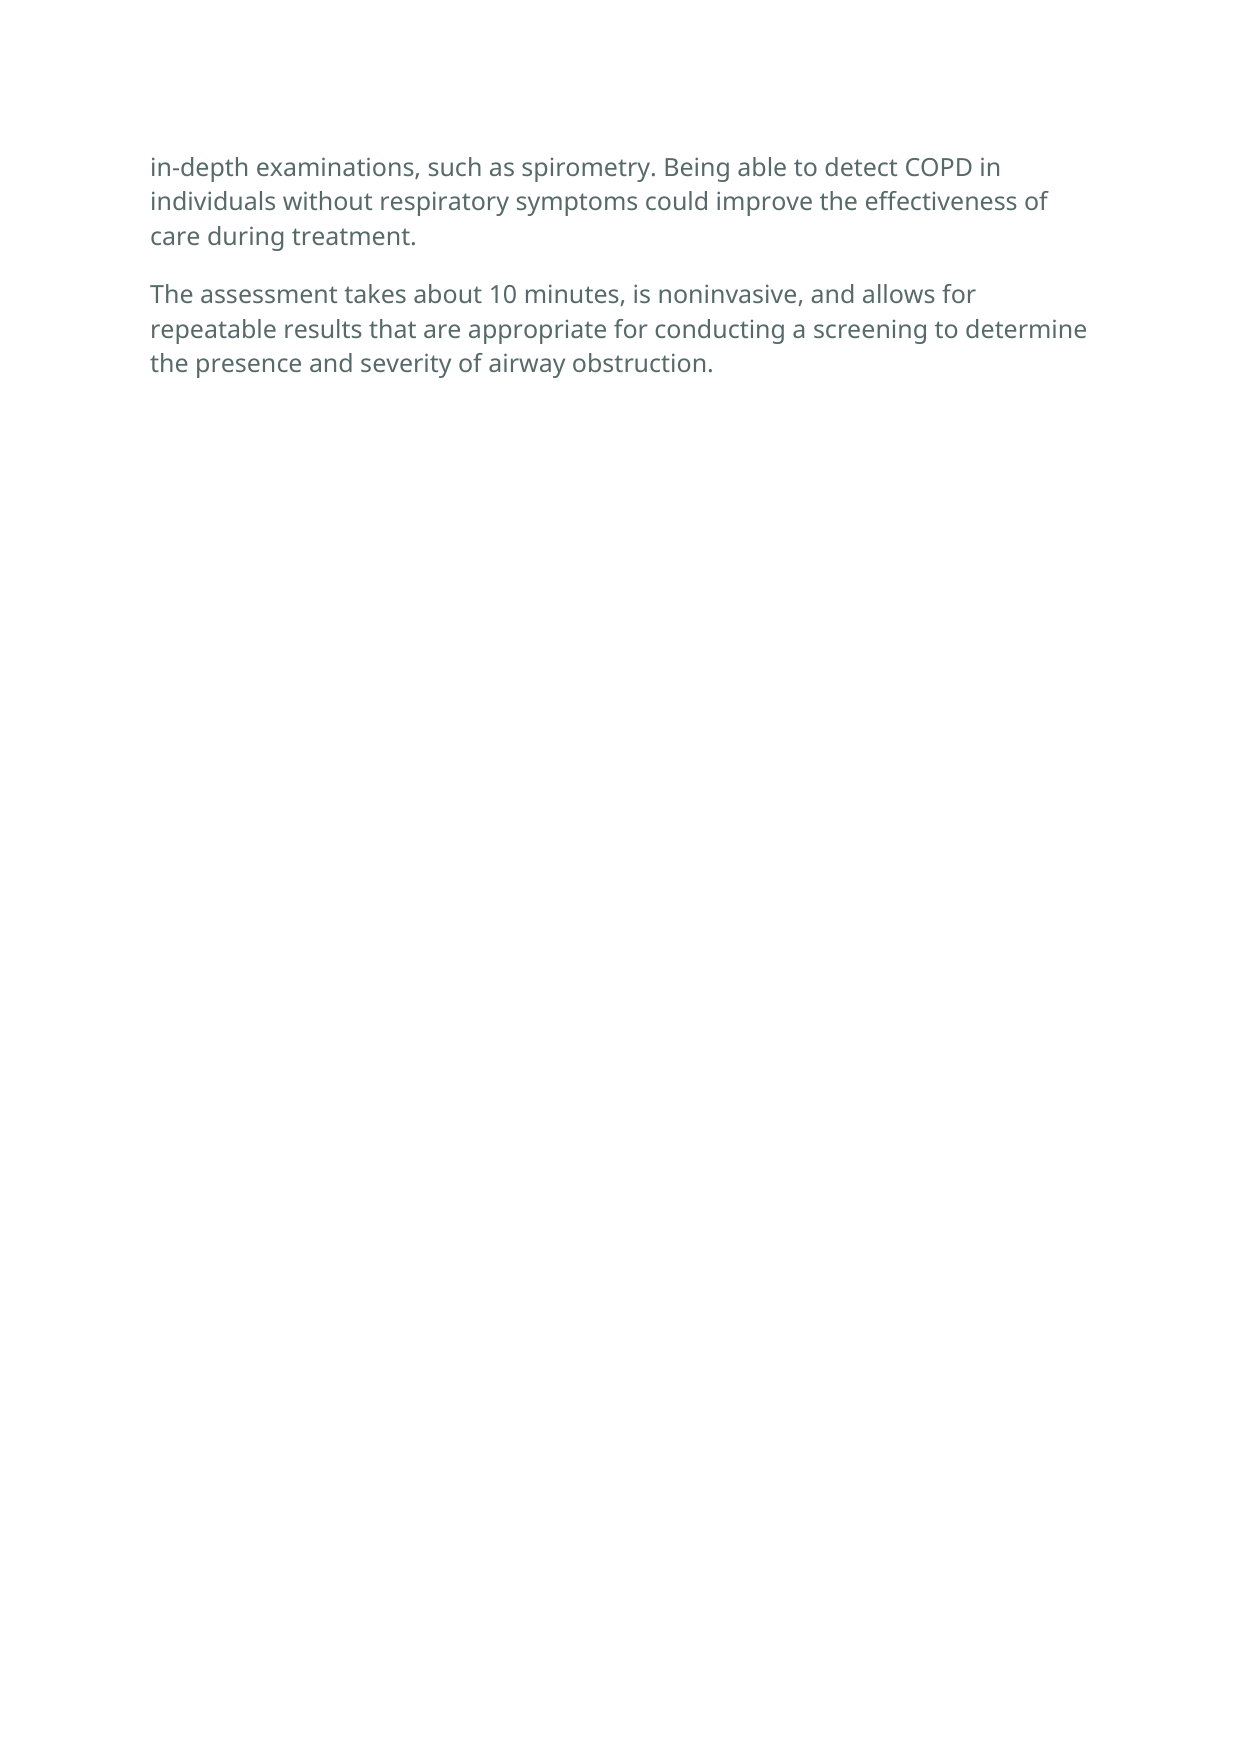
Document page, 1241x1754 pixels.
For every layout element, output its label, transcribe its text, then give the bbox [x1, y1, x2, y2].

text The assessment takes about 10 minutes, is noninvasive, and allows for repeatable results that are appropriate for conducting a screening to determine the presence and severity of airway obstruction. [150, 277, 1090, 379]
text in-depth examinations, such as spirometry. Being able to detect COPD in individuals without respiratory symptoms could improve the effectiveness of care during treatment. [150, 150, 1090, 252]
